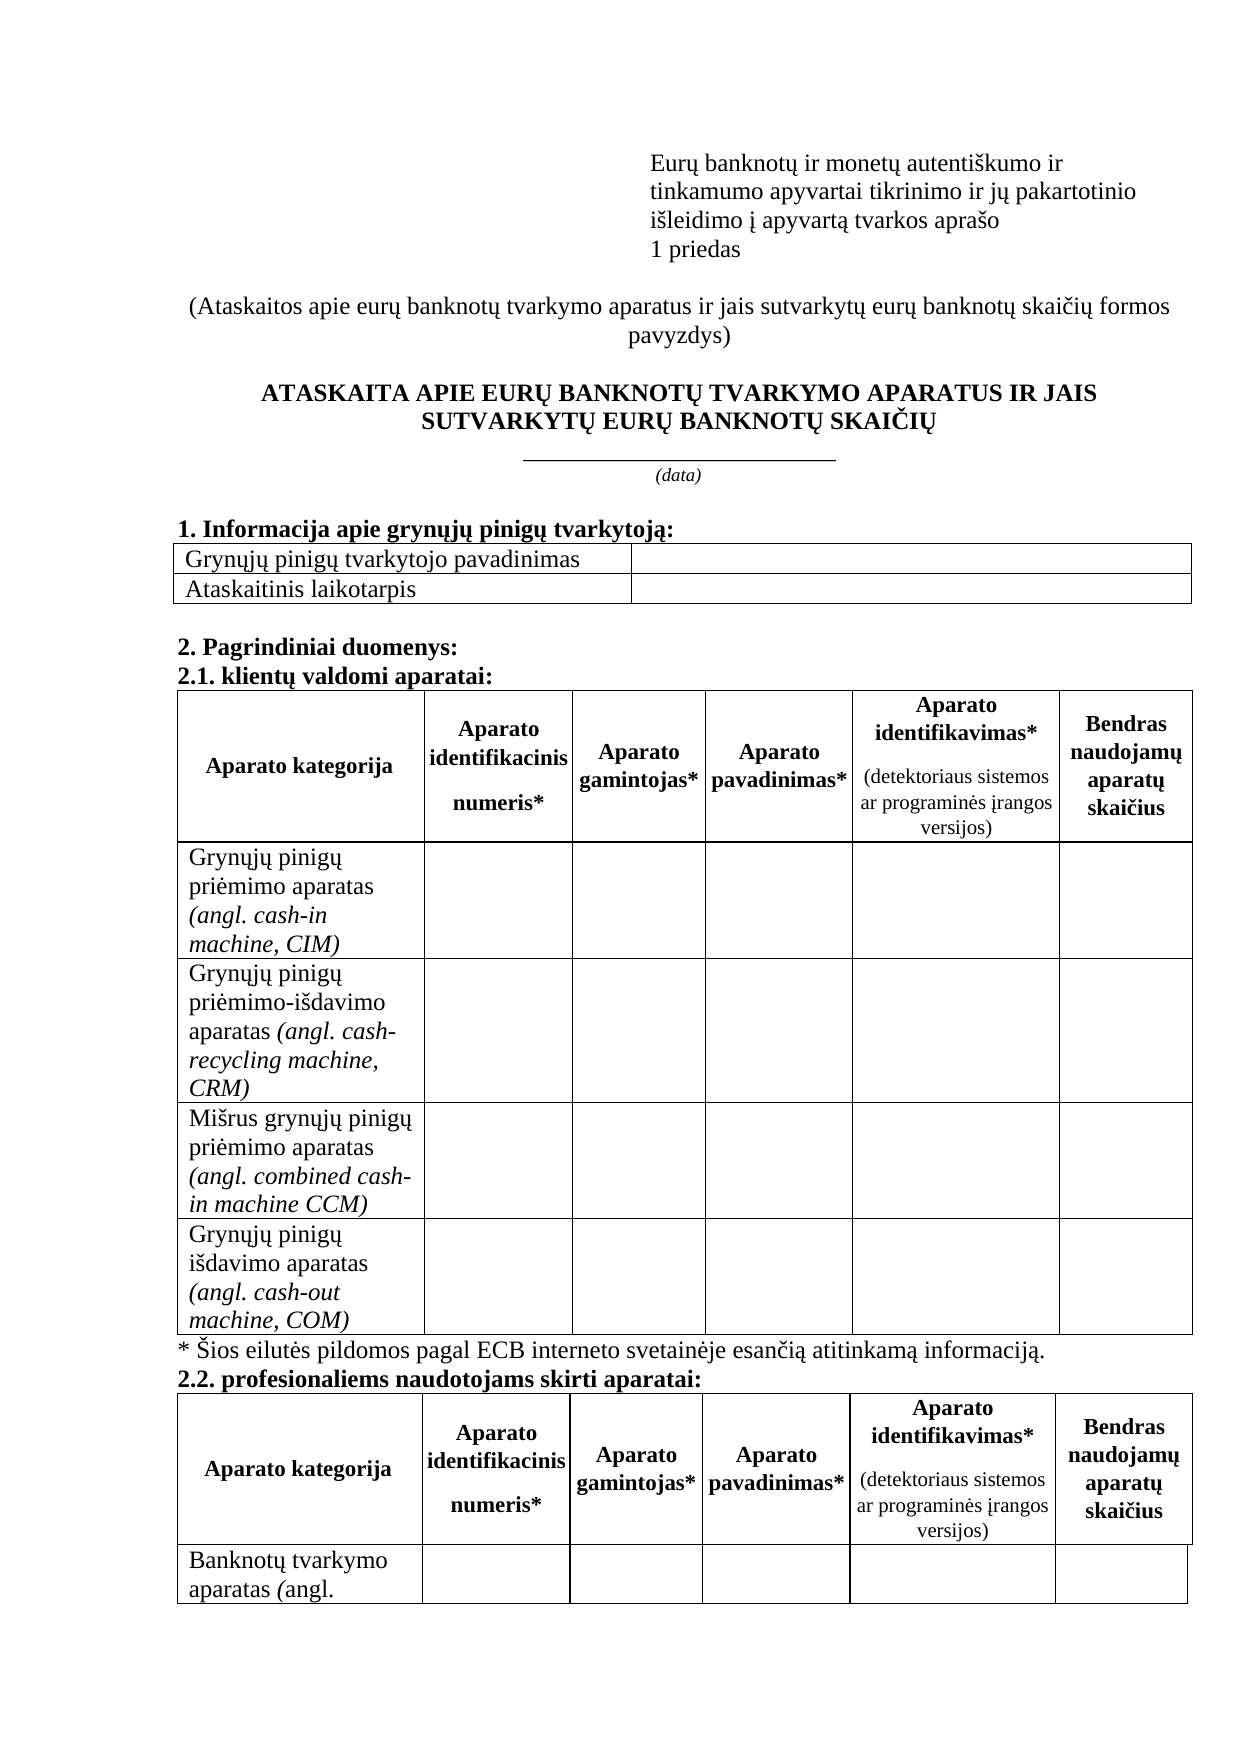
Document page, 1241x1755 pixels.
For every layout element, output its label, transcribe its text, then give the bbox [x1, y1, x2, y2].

table_cell [425, 843, 572, 957]
table_header Bendras naudojamų aparatų skaičius [1056, 1394, 1192, 1544]
table_cell [853, 1219, 1059, 1334]
table_header Aparato identifikavimas* (detektoriaus sistemos ar programinės įrangos versijos) [851, 1394, 1055, 1544]
table_cell [853, 1103, 1059, 1218]
table_cell [573, 1219, 705, 1334]
table_header Aparato kategorija [178, 691, 424, 841]
table_cell [851, 1545, 1055, 1603]
table_cell [1060, 1219, 1192, 1334]
text (data) [177, 464, 1181, 485]
table_cell [423, 1545, 569, 1603]
table_cell [1060, 843, 1192, 957]
table_cell [706, 1219, 852, 1334]
table_header Aparato pavadinimas* [706, 691, 852, 841]
table_cell [1060, 1103, 1192, 1218]
table_cell [706, 843, 852, 957]
text 2.1. klientų valdomi aparatai: [177, 661, 1181, 690]
table_header Aparato identifikacinis numeris* [425, 691, 572, 841]
table_cell [853, 959, 1059, 1102]
table_cell [703, 1545, 849, 1603]
table_cell [425, 1103, 572, 1218]
text 1 priedas [650, 234, 1181, 263]
table_header [632, 544, 1191, 573]
table_cell [706, 1103, 852, 1218]
table_header Aparato gamintojas* [571, 1394, 702, 1544]
table_cell [573, 959, 705, 1102]
table_cell Grynųjų pinigų priėmimo-išdavimo aparatas (angl. cash-recycling machine, CRM) [178, 959, 424, 1102]
table_header Bendras naudojamų aparatų skaičius [1060, 691, 1192, 841]
table_header Grynųjų pinigų tvarkytojo pavadinimas [174, 544, 631, 573]
table_cell [1188, 1545, 1192, 1603]
table_cell Grynųjų pinigų išdavimo aparatas (angl. cash-out machine, COM) [178, 1219, 424, 1334]
text (Ataskaitos apie eurų banknotų tvarkymo aparatus ir jais sutvarkytų eurų banknotų skaičių formos pavyzdys) [177, 291, 1181, 349]
table_cell Banknotų tvarkymo aparatas (angl. [178, 1545, 422, 1603]
table_cell [571, 1545, 702, 1603]
table_cell [632, 574, 1191, 602]
table_cell Ataskaitinis laikotarpis [174, 574, 631, 602]
text * Šios eilutės pildomos pagal ECB interneto svetainėje esančią atitinkamą informaciją. [177, 1335, 1181, 1364]
table_cell [573, 1103, 705, 1218]
table_cell [425, 959, 572, 1102]
table_cell [1056, 1545, 1187, 1603]
text ATASKAITA APIE EURŲ BANKNOTŲ TVARKYMO APARATUS IR JAIS SUTVARKYTŲ EURŲ BANKNOTŲ SKAIČIŲ [177, 378, 1181, 435]
table_cell Mišrus grynųjų pinigų priėmimo aparatas (angl. combined cash-in machine CCM) [178, 1103, 424, 1218]
table_header Aparato pavadinimas* [703, 1394, 849, 1544]
table_cell Grynųjų pinigų priėmimo aparatas (angl. cash-in machine, CIM) [178, 843, 424, 957]
table_cell [853, 843, 1059, 957]
text _________________________ [177, 435, 1181, 464]
table_cell [706, 959, 852, 1102]
table_header Aparato kategorija [178, 1394, 422, 1544]
table_cell [1060, 959, 1192, 1102]
table_cell [425, 1219, 572, 1334]
table_cell [573, 843, 705, 957]
text Eurų banknotų ir monetų autentiškumo ir tinkamumo apyvartai tikrinimo ir jų pakartotinio išleidimo į apyvartą tvarkos aprašo [650, 148, 1181, 234]
table_header Aparato gamintojas* [573, 691, 705, 841]
text 1. Informacija apie grynųjų pinigų tvarkytoją: [177, 514, 1181, 543]
text 2. Pagrindiniai duomenys: [177, 632, 1181, 661]
text 2.2. profesionaliems naudotojams skirti aparatai: [177, 1364, 1181, 1393]
table_header Aparato identifikavimas* (detektoriaus sistemos ar programinės įrangos versijos) [853, 691, 1059, 841]
table_header Aparato identifikacinis numeris* [423, 1394, 569, 1544]
